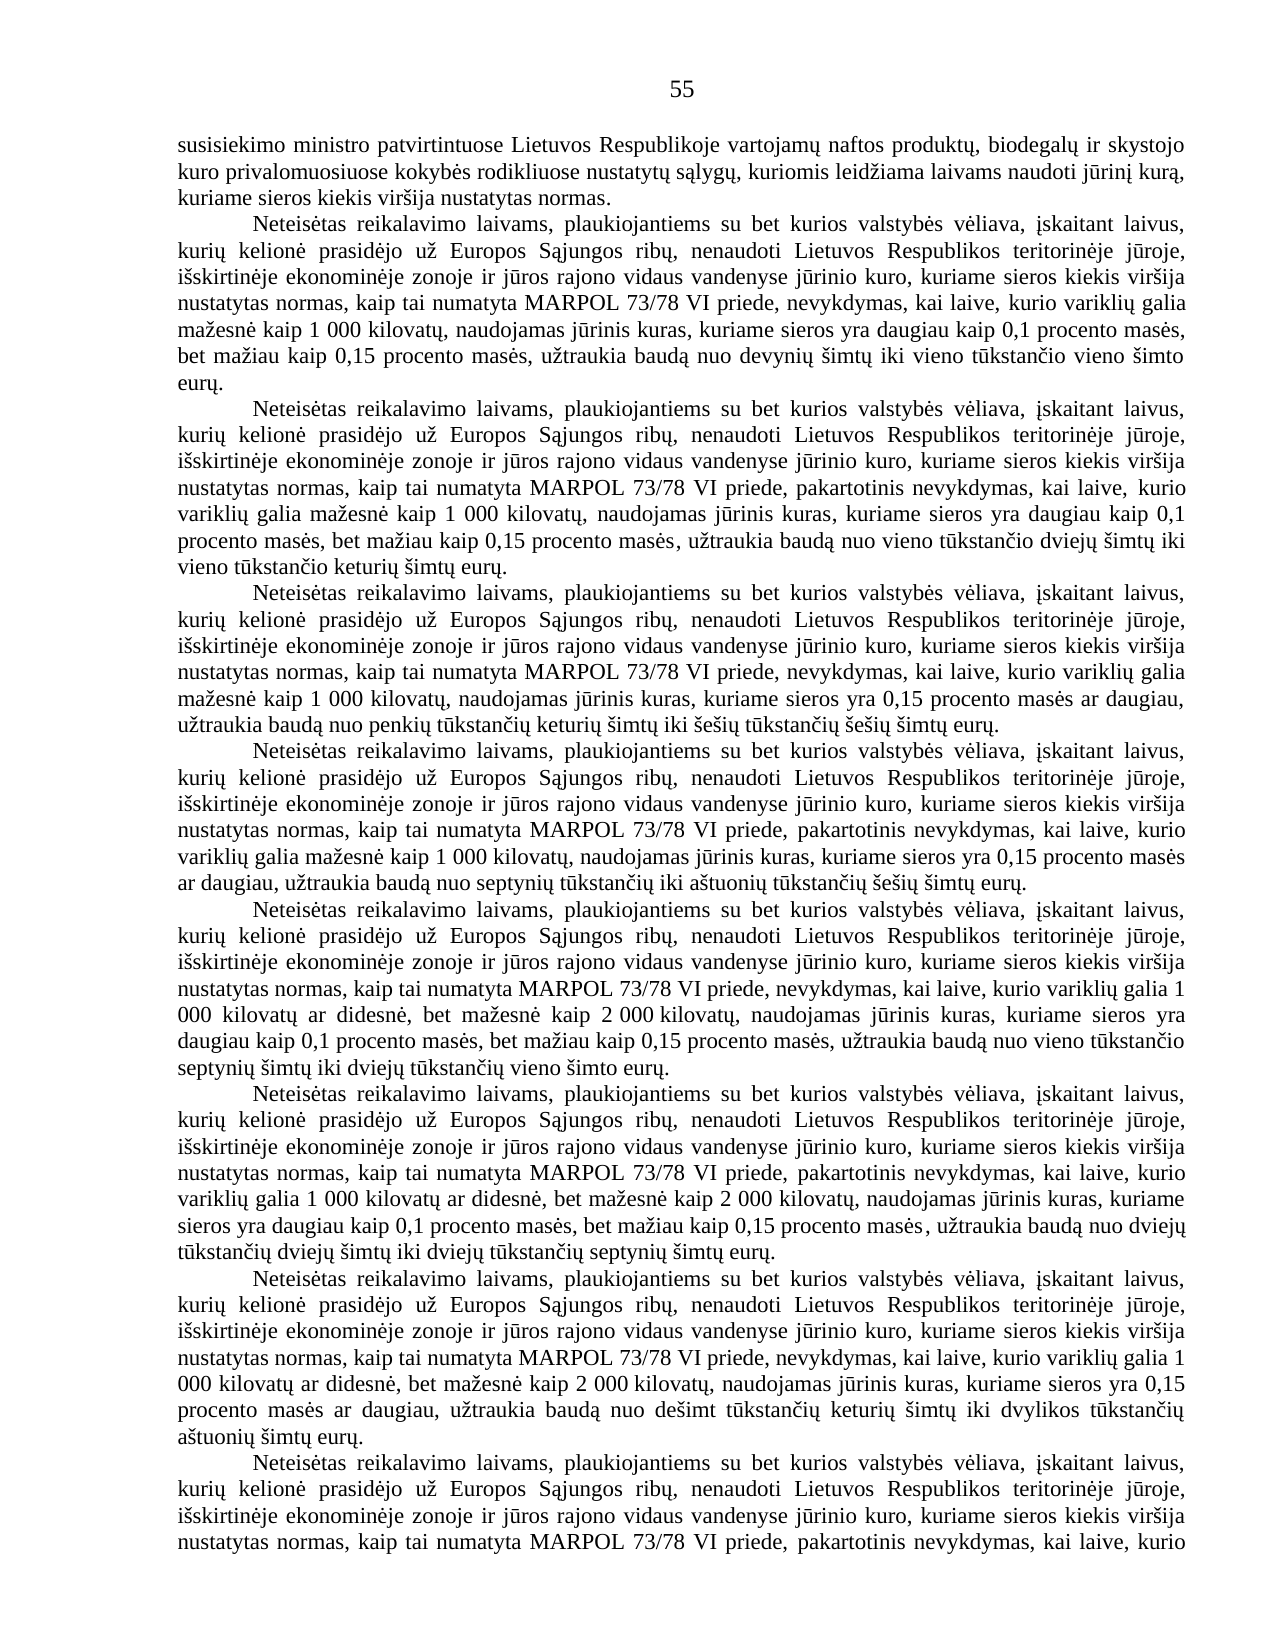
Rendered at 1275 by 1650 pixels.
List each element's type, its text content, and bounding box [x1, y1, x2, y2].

text Neteisėtas reikalavimo laivams, plaukiojantiems su bet kurios valstybės vėliava, įskaitant laivus, kurių kelionė prasidėjo už Europos Sąjungos ribų, nenaudoti Lietuvos Respublikos teritorinėje jūroje, išskirtinėje ekonominėje zonoje ir jūros rajono vidaus vandenyse jūrinio kuro, kuriame sieros kiekis viršija nustatytas normas, kaip tai numatyta MARPOL 73/78 VI priede, pakartotinis nevykdymas, kai laive, kurio [177, 1449, 1186, 1554]
text Neteisėtas reikalavimo laivams, plaukiojantiems su bet kurios valstybės vėliava, įskaitant laivus, kurių kelionė prasidėjo už Europos Sąjungos ribų, nenaudoti Lietuvos Respublikos teritorinėje jūroje, išskirtinėje ekonominėje zonoje ir jūros rajono vidaus vandenyse jūrinio kuro, kuriame sieros kiekis viršija nustatytas normas, kaip tai numatyta MARPOL 73/78 VI priede, pakartotinis nevykdymas, kai laive, kurio variklių galia mažesnė kaip 1 000 kilovatų, naudojamas jūrinis kuras, kuriame sieros yra daugiau kaip 0,1 procento masės, bet mažiau kaip 0,15 procento masės, užtraukia baudą nuo vieno tūkstančio dviejų šimtų iki vieno tūkstančio keturių šimtų eurų. [177, 395, 1186, 579]
text Neteisėtas reikalavimo laivams, plaukiojantiems su bet kurios valstybės vėliava, įskaitant laivus, kurių kelionė prasidėjo už Europos Sąjungos ribų, nenaudoti Lietuvos Respublikos teritorinėje jūroje, išskirtinėje ekonominėje zonoje ir jūros rajono vidaus vandenyse jūrinio kuro, kuriame sieros kiekis viršija nustatytas normas, kaip tai numatyta MARPOL 73/78 VI priede, pakartotinis nevykdymas, kai laive, kurio variklių galia 1 000 kilovatų ar didesnė, bet mažesnė kaip 2 000 kilovatų, naudojamas jūrinis kuras, kuriame sieros yra daugiau kaip 0,1 procento masės, bet mažiau kaip 0,15 procento masės, užtraukia baudą nuo dviejų tūkstančių dviejų šimtų iki dviejų tūkstančių septynių šimtų eurų. [177, 1080, 1186, 1264]
text Neteisėtas reikalavimo laivams, plaukiojantiems su bet kurios valstybės vėliava, įskaitant laivus, kurių kelionė prasidėjo už Europos Sąjungos ribų, nenaudoti Lietuvos Respublikos teritorinėje jūroje, išskirtinėje ekonominėje zonoje ir jūros rajono vidaus vandenyse jūrinio kuro, kuriame sieros kiekis viršija nustatytas normas, kaip tai numatyta MARPOL 73/78 VI priede, nevykdymas, kai laive, kurio variklių galia mažesnė kaip 1 000 kilovatų, naudojamas jūrinis kuras, kuriame sieros yra daugiau kaip 0,1 procento masės, bet mažiau kaip 0,15 procento masės, užtraukia baudą nuo devynių šimtų iki vieno tūkstančio vieno šimto eurų. [177, 210, 1186, 395]
text Neteisėtas reikalavimo laivams, plaukiojantiems su bet kurios valstybės vėliava, įskaitant laivus, kurių kelionė prasidėjo už Europos Sąjungos ribų, nenaudoti Lietuvos Respublikos teritorinėje jūroje, išskirtinėje ekonominėje zonoje ir jūros rajono vidaus vandenyse jūrinio kuro, kuriame sieros kiekis viršija nustatytas normas, kaip tai numatyta MARPOL 73/78 VI priede, nevykdymas, kai laive, kurio variklių galia mažesnė kaip 1 000 kilovatų, naudojamas jūrinis kuras, kuriame sieros yra 0,15 procento masės ar daugiau, užtraukia baudą nuo penkių tūkstančių keturių šimtų iki šešių tūkstančių šešių šimtų eurų. [177, 579, 1186, 737]
text Neteisėtas reikalavimo laivams, plaukiojantiems su bet kurios valstybės vėliava, įskaitant laivus, kurių kelionė prasidėjo už Europos Sąjungos ribų, nenaudoti Lietuvos Respublikos teritorinėje jūroje, išskirtinėje ekonominėje zonoje ir jūros rajono vidaus vandenyse jūrinio kuro, kuriame sieros kiekis viršija nustatytas normas, kaip tai numatyta MARPOL 73/78 VI priede, pakartotinis nevykdymas, kai laive, kurio variklių galia mažesnė kaip 1 000 kilovatų, naudojamas jūrinis kuras, kuriame sieros yra 0,15 procento masės ar daugiau, užtraukia baudą nuo septynių tūkstančių iki aštuonių tūkstančių šešių šimtų eurų. [177, 737, 1186, 896]
text Neteisėtas reikalavimo laivams, plaukiojantiems su bet kurios valstybės vėliava, įskaitant laivus, kurių kelionė prasidėjo už Europos Sąjungos ribų, nenaudoti Lietuvos Respublikos teritorinėje jūroje, išskirtinėje ekonominėje zonoje ir jūros rajono vidaus vandenyse jūrinio kuro, kuriame sieros kiekis viršija nustatytas normas, kaip tai numatyta MARPOL 73/78 VI priede, nevykdymas, kai laive, kurio variklių galia 1 000 kilovatų ar didesnė, bet mažesnė kaip 2 000 kilovatų, naudojamas jūrinis kuras, kuriame sieros yra 0,15 procento masės ar daugiau, užtraukia baudą nuo dešimt tūkstančių keturių šimtų iki dvylikos tūkstančių aštuonių šimtų eurų. [177, 1264, 1186, 1449]
text Neteisėtas reikalavimo laivams, plaukiojantiems su bet kurios valstybės vėliava, įskaitant laivus, kurių kelionė prasidėjo už Europos Sąjungos ribų, nenaudoti Lietuvos Respublikos teritorinėje jūroje, išskirtinėje ekonominėje zonoje ir jūros rajono vidaus vandenyse jūrinio kuro, kuriame sieros kiekis viršija nustatytas normas, kaip tai numatyta MARPOL 73/78 VI priede, nevykdymas, kai laive, kurio variklių galia 1 000 kilovatų ar didesnė, bet mažesnė kaip 2 000 kilovatų, naudojamas jūrinis kuras, kuriame sieros yra daugiau kaip 0,1 procento masės, bet mažiau kaip 0,15 procento masės, užtraukia baudą nuo vieno tūkstančio septynių šimtų iki dviejų tūkstančių vieno šimto eurų. [177, 896, 1186, 1080]
text susisiekimo ministro patvirtintuose Lietuvos Respublikoje vartojamų naftos produktų, biodegalų ir skystojo kuro privalomuosiuose kokybės rodikliuose nustatytų sąlygų, kuriomis leidžiama laivams naudoti jūrinį kurą, kuriame sieros kiekis viršija nustatytas normas. [177, 131, 1186, 210]
